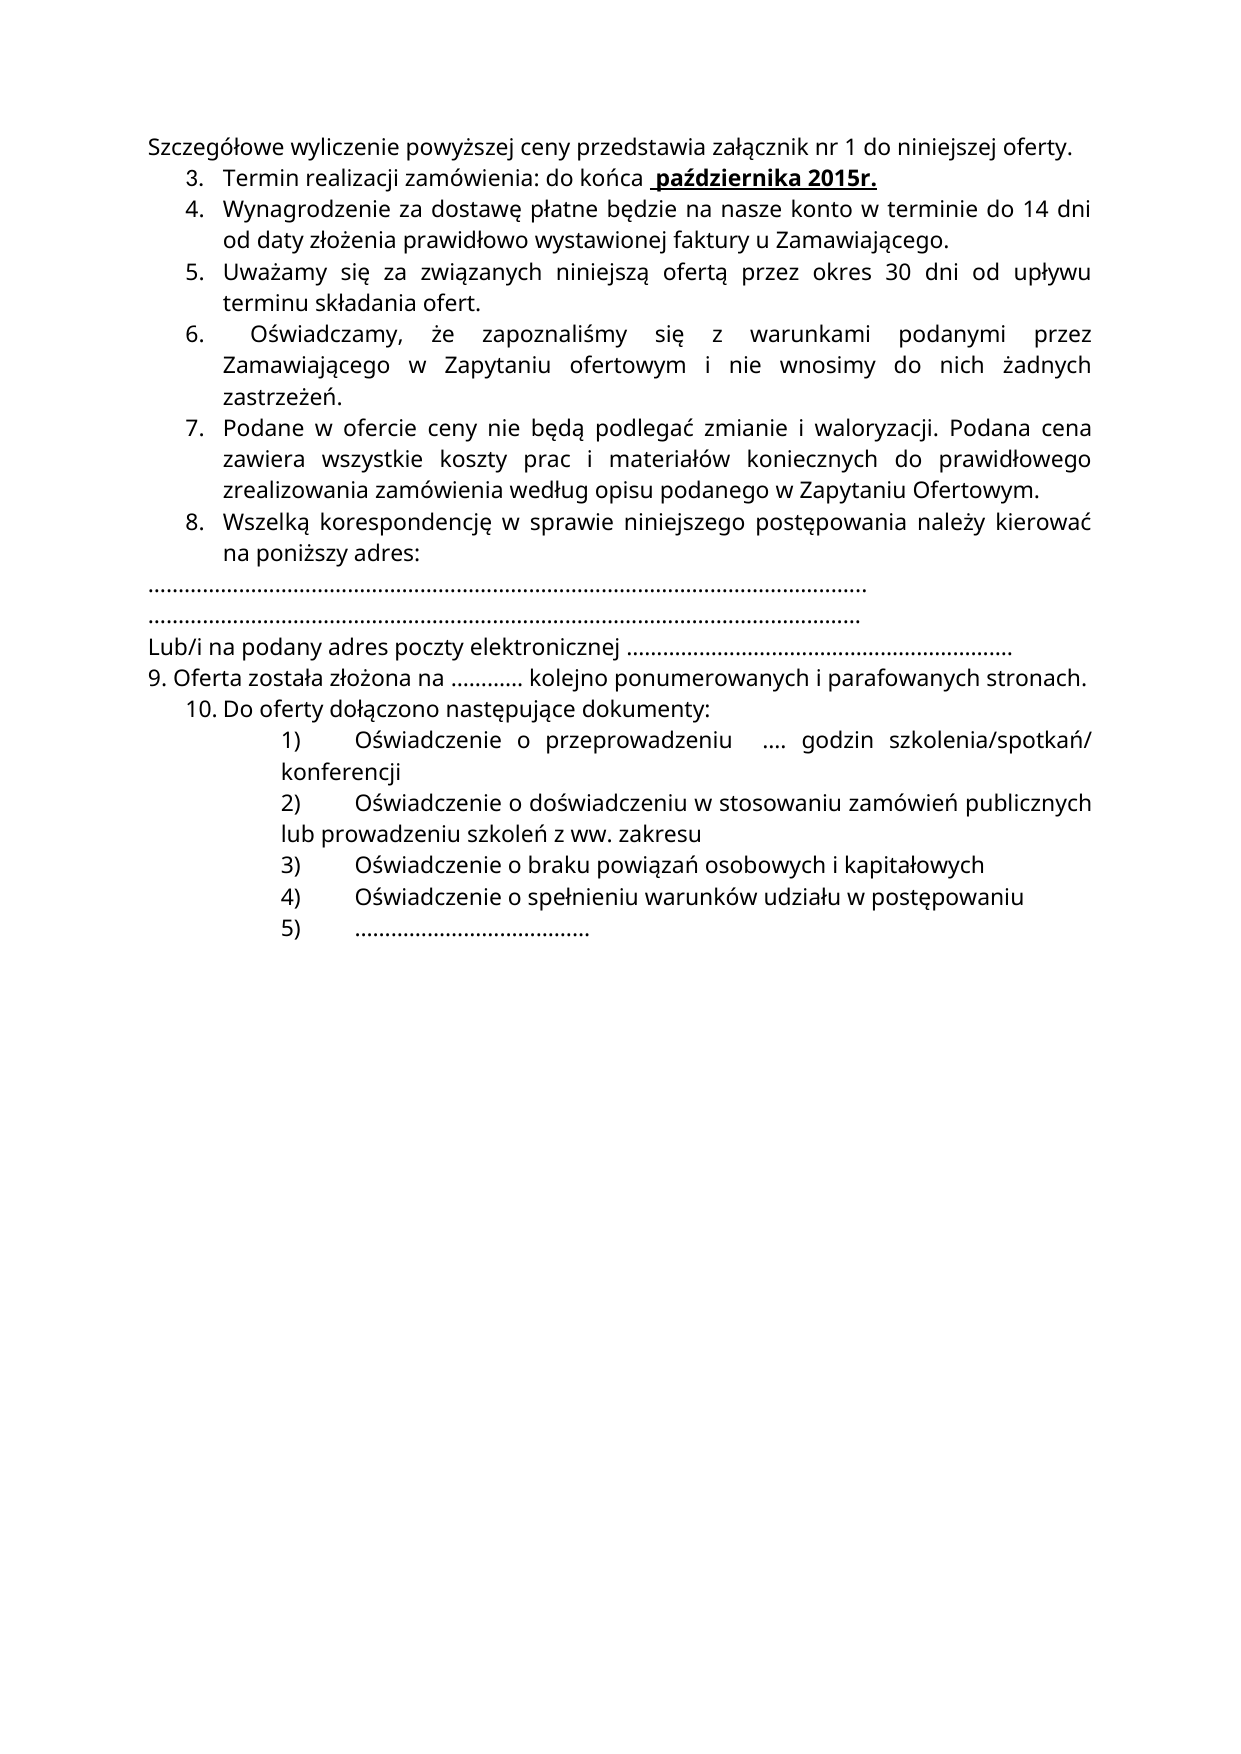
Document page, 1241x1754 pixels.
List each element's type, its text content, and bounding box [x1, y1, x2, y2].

list Do oferty dołączono następujące dokumenty: [185, 693, 1093, 724]
text Szczegółowe wyliczenie powyższej ceny przedstawia załącznik nr 1 do niniejszej oferty. [148, 131, 1093, 162]
text 9. Oferta została złożona na ………… kolejno ponumerowanych i parafowanych stronach. [148, 662, 1093, 693]
text …………………………………………………………………………………………………...….. [148, 568, 1093, 599]
list Oświadczenie o braku powiązań osobowych i kapitałowych [281, 849, 1093, 881]
list Wszelką korespondencję w sprawie niniejszego postępowania należy kierować na poniższy adres: [185, 506, 1093, 568]
list Oświadczamy, że zapoznaliśmy się z warunkami podanymi przez Zamawiającego w Zapytaniu ofertowym i nie wnosimy do nich żadnych zastrzeżeń. [185, 318, 1093, 412]
list Oświadczenie o spełnieniu warunków udziału w postępowaniu [281, 881, 1093, 912]
list Uważamy się za związanych niniejszą ofertą przez okres 30 dni od upływu terminu składania ofert. [185, 256, 1093, 318]
list Oświadczenie o przeprowadzeniu …. godzin szkolenia/spotkań/ konferencji [281, 724, 1093, 787]
text Lub/i na podany adres poczty elektronicznej ………………………………………………………. [148, 631, 1093, 662]
text ………………………………………………………………………………….…………………… [148, 599, 1093, 631]
list Termin realizacji zamówienia: do końca października 2015r. [185, 162, 1093, 193]
list Oświadczenie o doświadczeniu w stosowaniu zamówień publicznych lub prowadzeniu szkoleń z ww. zakresu [281, 787, 1093, 849]
list ………………………………… [281, 912, 1093, 943]
list Wynagrodzenie za dostawę płatne będzie na nasze konto w terminie do 14 dni od daty złożenia prawidłowo wystawionej faktury u Zamawiającego. [185, 193, 1093, 256]
list Podane w ofercie ceny nie będą podlegać zmianie i waloryzacji. Podana cena zawiera wszystkie koszty prac i materiałów koniecznych do prawidłowego zrealizowania zamówienia według opisu podanego w Zapytaniu Ofertowym. [185, 412, 1093, 506]
